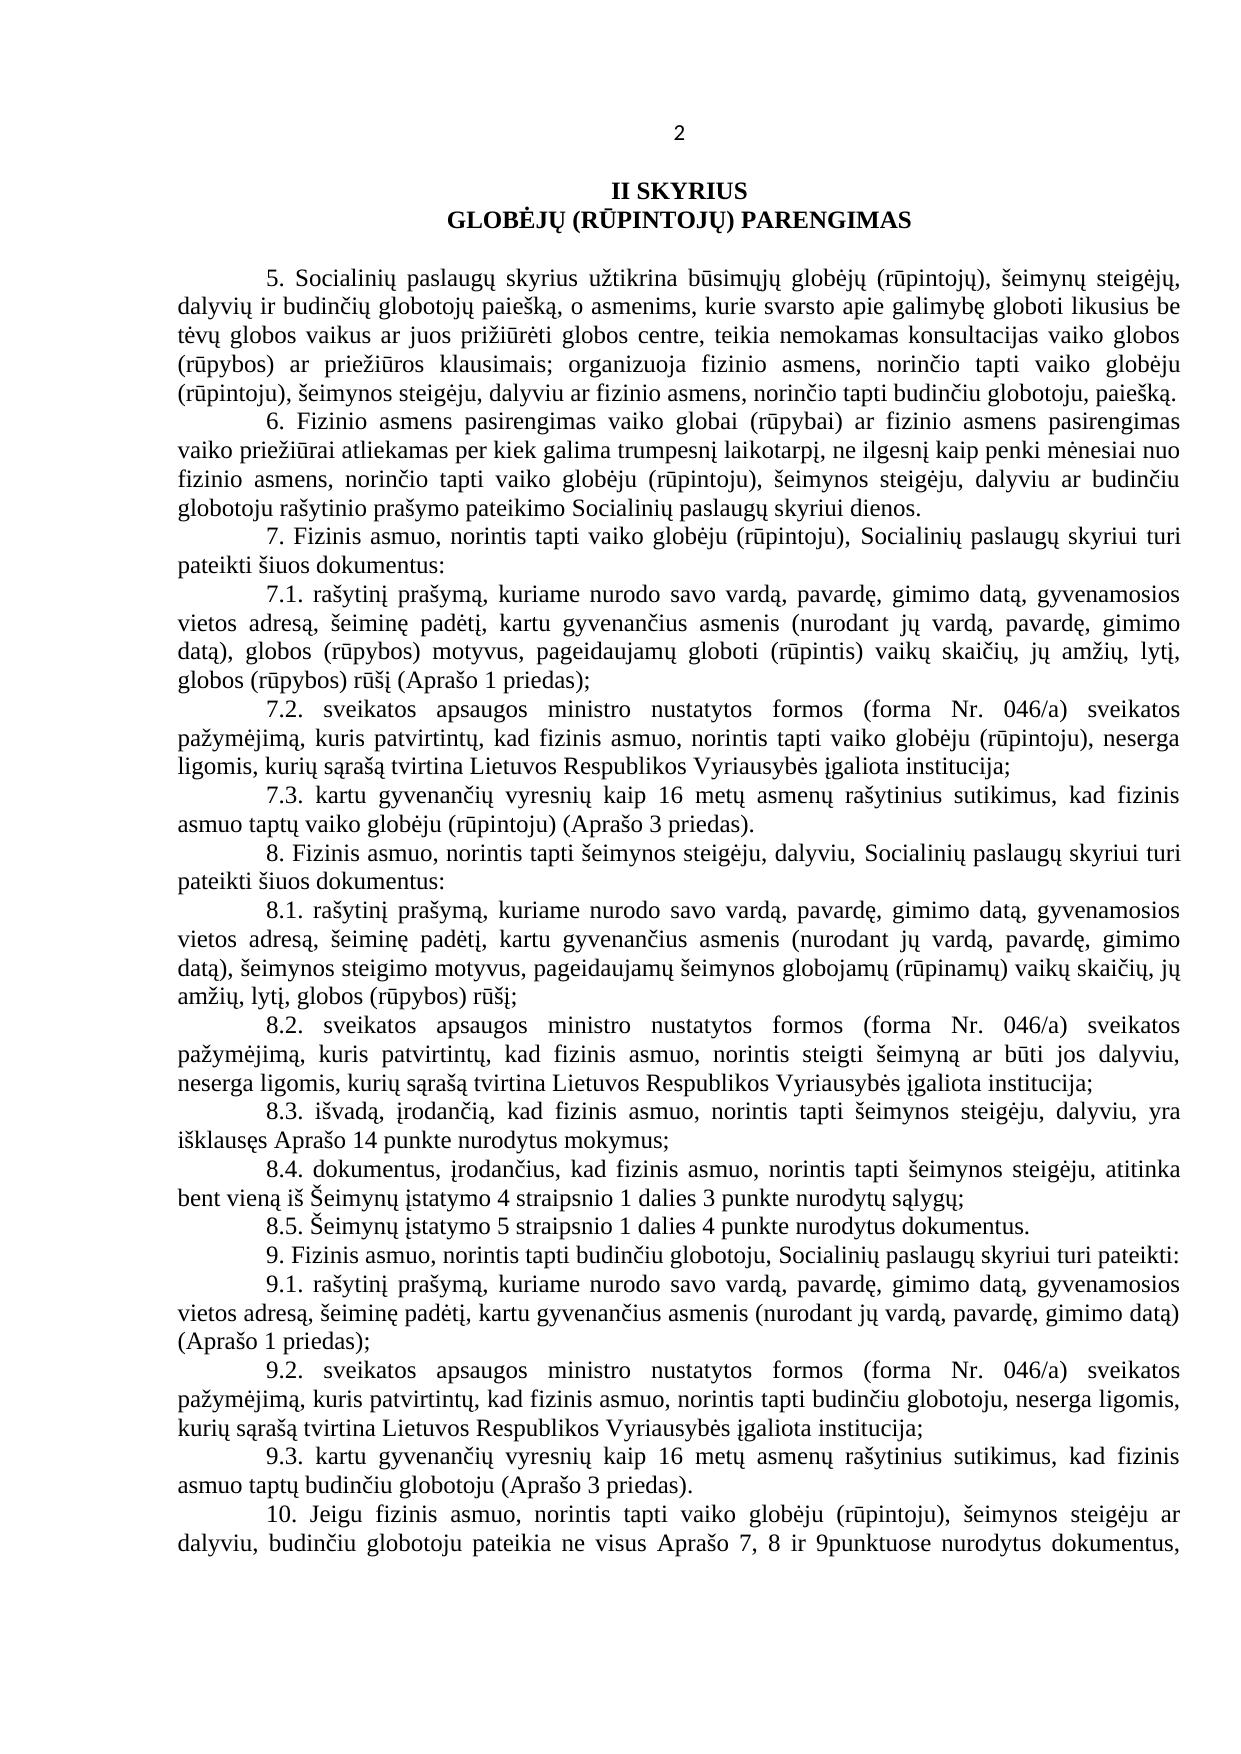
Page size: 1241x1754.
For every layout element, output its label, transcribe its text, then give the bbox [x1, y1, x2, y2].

text 9. Fizinis asmuo, norintis tapti budinčiu globotoju, Socialinių paslaugų skyriui turi pateikti: [177, 1240, 1181, 1269]
text 8.1. rašytinį prašymą, kuriame nurodo savo vardą, pavardę, gimimo datą, gyvenamosios vietos adresą, šeiminę padėtį, kartu gyvenančius asmenis (nurodant jų vardą, pavardę, gimimo datą), šeimynos steigimo motyvus, pageidaujamų šeimynos globojamų (rūpinamų) vaikų skaičių, jų amžių, lytį, globos (rūpybos) rūšį; [177, 895, 1181, 1010]
text 7.1. rašytinį prašymą, kuriame nurodo savo vardą, pavardę, gimimo datą, gyvenamosios vietos adresą, šeiminę padėtį, kartu gyvenančius asmenis (nurodant jų vardą, pavardę, gimimo datą), globos (rūpybos) motyvus, pageidaujamų globoti (rūpintis) vaikų skaičių, jų amžių, lytį, globos (rūpybos) rūšį (Aprašo 1 priedas); [177, 579, 1181, 694]
text 7.2. sveikatos apsaugos ministro nustatytos formos (forma Nr. 046/a) sveikatos pažymėjimą, kuris patvirtintų, kad fizinis asmuo, norintis tapti vaiko globėju (rūpintoju), neserga ligomis, kurių sąrašą tvirtina Lietuvos Respublikos Vyriausybės įgaliota institucija; [177, 694, 1181, 780]
text II SKYRIUS [177, 176, 1181, 205]
text 9.2. sveikatos apsaugos ministro nustatytos formos (forma Nr. 046/a) sveikatos pažymėjimą, kuris patvirtintų, kad fizinis asmuo, norintis tapti budinčiu globotoju, neserga ligomis, kurių sąrašą tvirtina Lietuvos Respublikos Vyriausybės įgaliota institucija; [177, 1355, 1181, 1441]
text 6. Fizinio asmens pasirengimas vaiko globai (rūpybai) ar fizinio asmens pasirengimas vaiko priežiūrai atliekamas per kiek galima trumpesnį laikotarpį, ne ilgesnį kaip penki mėnesiai nuo fizinio asmens, norinčio tapti vaiko globėju (rūpintoju), šeimynos steigėju, dalyviu ar budinčiu globotoju rašytinio prašymo pateikimo Socialinių paslaugų skyriui dienos. [177, 406, 1181, 521]
text 10. Jeigu fizinis asmuo, norintis tapti vaiko globėju (rūpintoju), šeimynos steigėju ar dalyviu, budinčiu globotoju pateikia ne visus Aprašo 7, 8 ir 9punktuose nurodytus dokumentus, [177, 1499, 1181, 1556]
text 8.5. Šeimynų įstatymo 5 straipsnio 1 dalies 4 punkte nurodytus dokumentus. [177, 1211, 1181, 1240]
text 9.3. kartu gyvenančių vyresnių kaip 16 metų asmenų rašytinius sutikimus, kad fizinis asmuo taptų budinčiu globotoju (Aprašo 3 priedas). [177, 1441, 1181, 1499]
text 8.2. sveikatos apsaugos ministro nustatytos formos (forma Nr. 046/a) sveikatos pažymėjimą, kuris patvirtintų, kad fizinis asmuo, norintis steigti šeimyną ar būti jos dalyviu, neserga ligomis, kurių sąrašą tvirtina Lietuvos Respublikos Vyriausybės įgaliota institucija; [177, 1010, 1181, 1096]
text 5. Socialinių paslaugų skyrius užtikrina būsimųjų globėjų (rūpintojų), šeimynų steigėjų, dalyvių ir budinčių globotojų paiešką, o asmenims, kurie svarsto apie galimybę globoti likusius be tėvų globos vaikus ar juos prižiūrėti globos centre, teikia nemokamas konsultacijas vaiko globos (rūpybos) ar priežiūros klausimais; organizuoja fizinio asmens, norinčio tapti vaiko globėju (rūpintoju), šeimynos steigėju, dalyviu ar fizinio asmens, norinčio tapti budinčiu globotoju, paiešką. [177, 263, 1181, 406]
text 8. Fizinis asmuo, norintis tapti šeimynos steigėju, dalyviu, Socialinių paslaugų skyriui turi pateikti šiuos dokumentus: [177, 838, 1181, 895]
text 8.3. išvadą, įrodančią, kad fizinis asmuo, norintis tapti šeimynos steigėju, dalyviu, yra išklausęs Aprašo 14 punkte nurodytus mokymus; [177, 1096, 1181, 1154]
text globėjų (rūpintojų) parengimAS [177, 205, 1181, 234]
text 7. Fizinis asmuo, norintis tapti vaiko globėju (rūpintoju), Socialinių paslaugų skyriui turi pateikti šiuos dokumentus: [177, 521, 1181, 579]
text 8.4. dokumentus, įrodančius, kad fizinis asmuo, norintis tapti šeimynos steigėju, atitinka bent vieną iš Šeimynų įstatymo 4 straipsnio 1 dalies 3 punkte nurodytų sąlygų; [177, 1154, 1181, 1211]
text 9.1. rašytinį prašymą, kuriame nurodo savo vardą, pavardę, gimimo datą, gyvenamosios vietos adresą, šeiminę padėtį, kartu gyvenančius asmenis (nurodant jų vardą, pavardę, gimimo datą) (Aprašo 1 priedas); [177, 1269, 1181, 1355]
text 7.3. kartu gyvenančių vyresnių kaip 16 metų asmenų rašytinius sutikimus, kad fizinis asmuo taptų vaiko globėju (rūpintoju) (Aprašo 3 priedas). [177, 780, 1181, 838]
